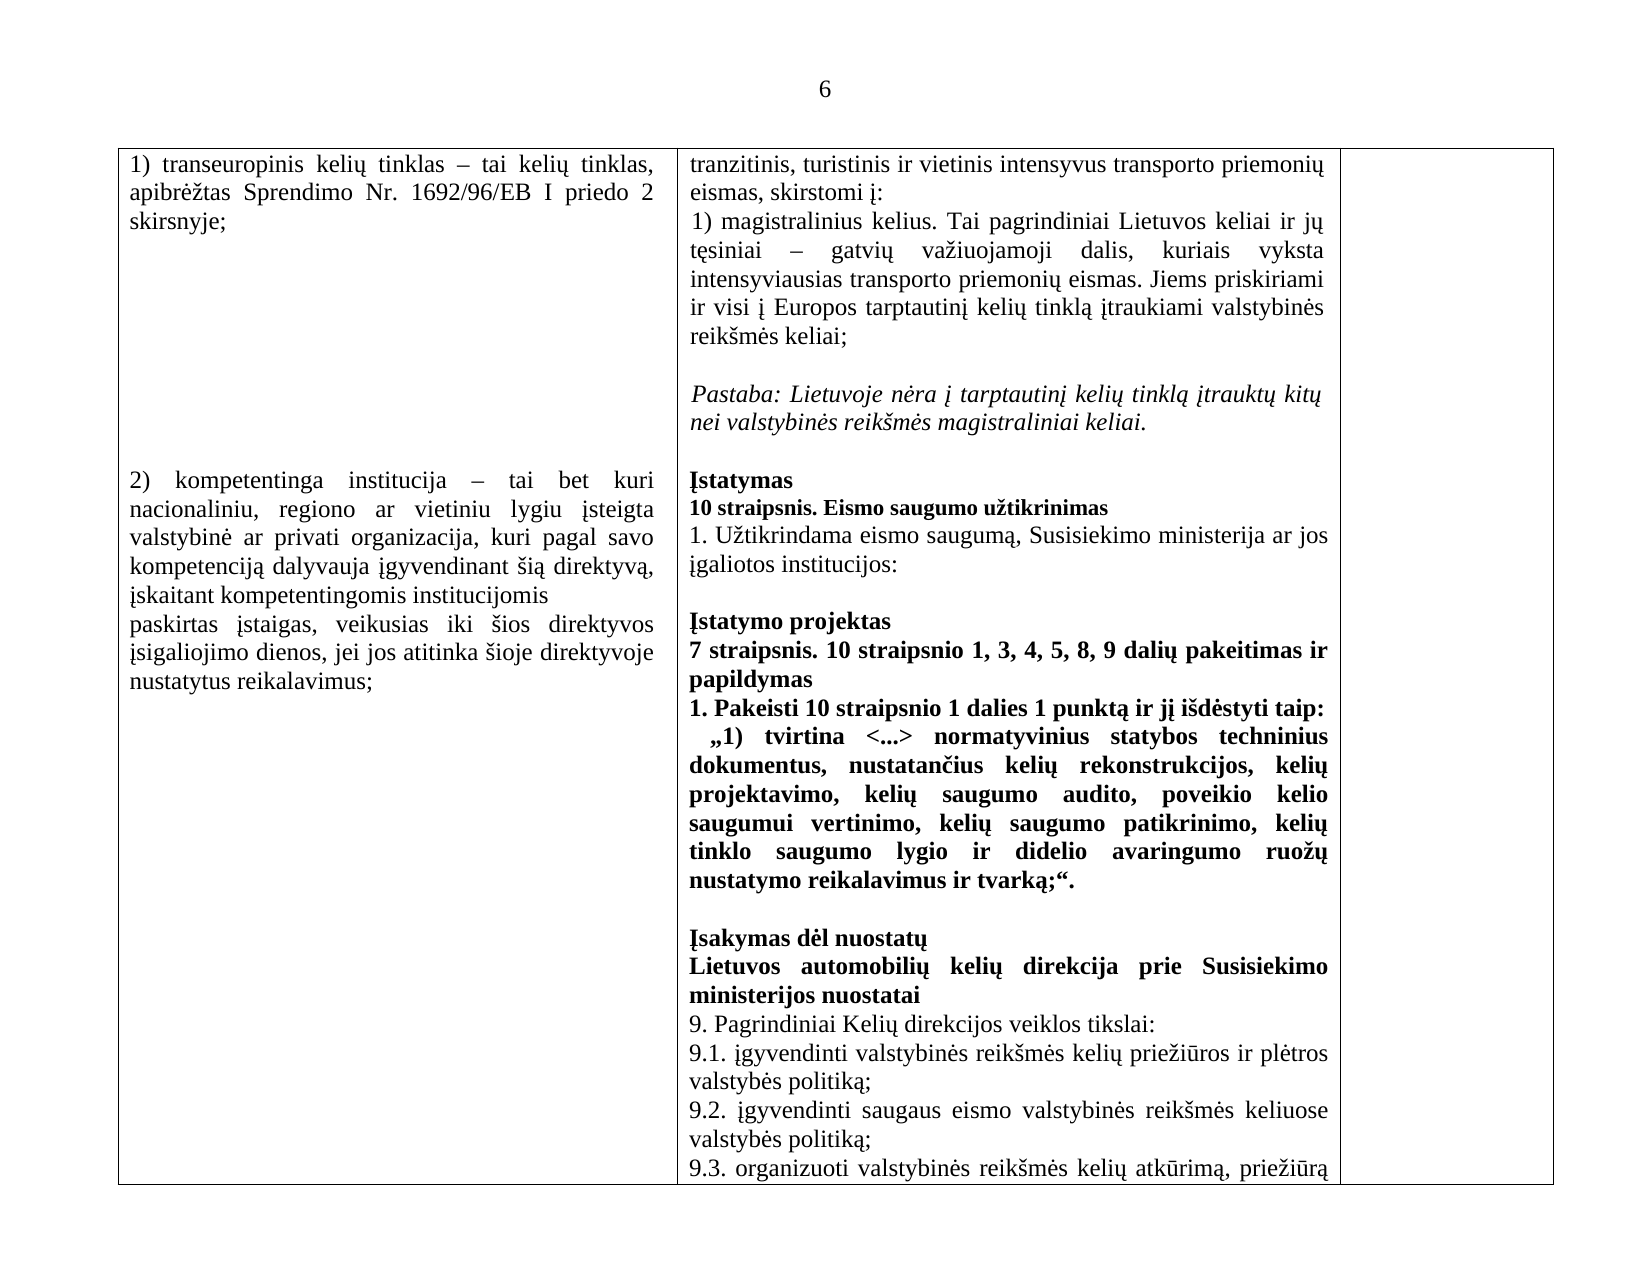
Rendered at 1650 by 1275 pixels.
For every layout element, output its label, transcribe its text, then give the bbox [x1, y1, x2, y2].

table_cell 1) transeuropinis kelių tinklas – tai kelių tinklas, apibrėžtas Sprendimo Nr. 1692/96/EB I priedo 2 skirsnyje; 2) kompetentinga institucija – tai bet kuri nacionaliniu, regiono ar vietiniu lygiu įsteigta valstybinė ar privati organizacija, kuri pagal savo kompetenciją dalyvauja įgyvendinant šią direktyvą, įskaitant kompetentingomis institucijomis paskirtas įstaigas, veikusias iki šios direktyvos įsigaliojimo dienos, jei jos atitinka šioje direktyvoje nustatytus reikalavimus; [119, 149, 677, 1184]
table_cell Visiškas [1341, 149, 1351, 1184]
table_cell Visiškas [1534, 149, 1553, 1184]
table_cell Kelių įstatymas 3 straipsnis. Kelių suskirstymas pagal reikšmę <...> 2. Valstybinės reikšmės keliai, kuriais vyksta tarptautinis, tranzitinis, turistinis ir vietinis intensyvus transporto priemonių eismas, skirstomi į: 1) magistralinius kelius. Tai pagrindiniai Lietuvos keliai ir jų tęsiniai – gatvių važiuojamoji dalis, kuriais vyksta intensyviausias transporto priemonių eismas. Jiems priskiriami ir visi į Europos tarptautinį kelių tinklą įtraukiami valstybinės reikšmės keliai; Pastaba: Lietuvoje nėra į tarptautinį kelių tinklą įtrauktų kitų nei valstybinės reikšmės magistraliniai keliai. Įstatymas 10 straipsnis. Eismo saugumo užtikrinimas 1. Užtikrindama eismo saugumą, Susisiekimo ministerija ar jos įgaliotos institucijos: Įstatymo projektas 7 straipsnis. 10 straipsnio 1, 3, 4, 5, 8, 9 dalių pakeitimas ir papildymas 1. Pakeisti 10 straipsnio 1 dalies 1 punktą ir jį išdėstyti taip: „1) tvirtina <...> normatyvinius statybos techninius dokumentus, nustatančius kelių rekonstrukcijos, kelių projektavimo, kelių saugumo audito, poveikio kelio saugumui vertinimo, kelių saugumo patikrinimo, kelių tinklo saugumo lygio ir didelio avaringumo ruožų nustatymo reikalavimus ir tvarką;“. Įsakymas dėl nuostatų Lietuvos automobilių kelių direkcija prie Susisiekimo ministerijos nuostatai 9. Pagrindiniai Kelių direkcijos veiklos tikslai: 9.1. įgyvendinti valstybinės reikšmės kelių priežiūros ir plėtros valstybės politiką; 9.2. įgyvendinti saugaus eismo valstybinės reikšmės keliuose valstybės politiką; 9.3. organizuoti valstybinės reikšmės kelių atkūrimą, priežiūrą ir plėtrą. Įsakymas dėl vertinimo Poveikio kelių saugumui vertinimo tvarkos aprašas 3. Poveikio kelių saugumui vertinimas <...> yra prevencinė kelių saugumo procedūra, skirta nustatyti planuojamų projektų poveikį kelio ruožo ir greta esančio kelių tinklo saugumui. <...> 10. Atliekant vertinimą būtina palyginti bent dvi alternatyvas <...>. Įstatymo projektas 1 straipsnis. 2 straipsnio pakeitimas Pakeisti 2 straipsnį ir jį išdėstyti taip: „2. straipsnis. Pagrindinės šio įstatymo sąvokos <...> 20. Kelio saugumo auditas – tai nepriklausomas, išsamus, sisteminis ir techninis kelio infrastruktūros projekto saugumo charakteristikų patikrinimas ir kelio būklės įvertinimas kelių eismo saugumo užtikrinimo požiūriu. visais projekto įgyvendinimo etapais: planavimo, projektavimo, tiesimo (rekonstrukcijos) ir eksploatavimo. Įsakymas dėl kelių saugumo audito reikalavimų Kelių saugumo audito reikalavimai 2. Kelių saugumo auditas yra nustatyta tvarka atliekamas išsamus techninis kelio projekto charakteristikų patikrinimas visais projekto rengimo ir įgyvendinimo etapais, pradedant nuo planavimo ir baigiant pradiniu kelio priežiūros etapu. Įsakymas dėl kelių saugumo audito atlikimo tvarkos aprašo Kelių saugumo audito atlikimo tvarkos aprašas 22. Projekto vertinimo ir apsilankymo vietoje metu gautus rezultatus auditorius turi apibendrinti, susisteminti ir pateikti audito ataskaitoje. <...> 37. Auditorius, atlikdamas projekto kelių saugumo auditą, turi būti nepriklausomas (negali būti audituojamo kelio projektuotojas, kelio valdytojas arba atsakingas už kelio priežiūrą). Pastaba: kelio infrastruktūros projekto saugumo charakteristikos, kurios turi būti patikrinamos, pateikiamos prie direktyvos II priedo. Įsakymas dėl avaringų ruožų Avaringų ruožų nustatymo valstybinės reikšmės keliuose metodika 1. Avaringų ruožų nustatymo valstybinės reikšmės keliuose metodikos <...> tikslas – apibrėžti padidinto avaringumo kelio ruožo sąvoką ir atsižvelgiant į tam tikrus transporto eismo srautų parametrus ir atsitikusius eismo įvykius, įvertinti tokių ruožų pavojingumo laipsnį. <...> 2.1. avaringas ruožas ─ kelio ruožas, kuriame yra padidėjęs avaringumas, tačiau avaringumo rodikliai dar nepasiekė ribinės reikšmės; 2.2. eismo įvykis – įvykis kelyje, viešose arba privačiose teritorijose, kurio metu, judant transporto priemonei, žuvo ar buvo sužeista žmonių, sugadinta ar apgadinta bent viena transporto priemonė, krovinys, kelias, jo statiniai ar bet koks kitas įvykio vietoje buvęs turtas; 2.3. ,,juodoji dėmė“ – kelio ruožas, kuriame yra padidėjęs avaringumas ir rodikliai yra pasiekę arba viršiję ribines reikšmes; <...> 9. Kelio avaringumo laipsniui nustatyti naudojami avaringumo rodikliai: <...> 9.1. eismo įvykių tankis AT; 9.2. avaringumo koeficientas AK. 10. Avaringumo koeficientas AK rodo eismo įvykių skaičių, tenkantį 1 milijonui automobilių, pravažiuojančių vieno kelio ruožu per vienerius metus <...>. 11. Eismo įvykių tankis parodo eismo įvykių skaičių, tenkantį vieno kilometro kelio ruožui per metus <...>. 12. <...> eismo įvykių tankis <...> naudojamas jau nustatytų avaringų ruožų ar „juodųjų dėmių“ pavojingumo lygiui įvertinti. 13. Avaringieji ruožai nustatomi naudojant slenkmenį. Slenkmens ilgis pastovus ir lygus 500 m. <...>. 14. Jei perkėlus slenkemenį nustatoma, kad ties juo esančiame kelio ruože per 4 metus įvyko eismo įvykių daugiau už Amin=3, tai toks ruožas įtraukiamas į avaringų ruožų sąrašą. Pastaba: Direktyva reikalauja klasifikuoti kelių, eksploatuojamų ilgiau nei 3 metus, ruožus. Avaringųjų ruožų nustatymo valstybinės reikšmės keliuose metodika yra taikoma plačiau - visiems keliams (t.y., ir tiems, kurie eksploatuojami 3 metus). Nustatant didelio avaringumo ruožus naudojamas slenkmuo žemėlapyje. Tiriant ruožus naudojami avaringumo rodikliai, o klasifikuojama į dvi grupes: avaringus ruožus ir „juodąsias dėmes“. Įsakymas dėl saugumo lygių nustatymo Kelių tinklo saugumo lygių nustatymo tvarkos aprašas 3. Kelių tinklo saugumo lygio nustatymas yra prevencinė kelių saugumo procedūra, skirta nustatyti ir ištirti pavojingiausius kelių (gatvių) ruožus. 4. Kelių tinklo saugumo lygių nustatomi siekiant įvertinti kelių (gatvių) tinklo visus ruožus ir juos palyginti tarpusavyje pagal galimo eismo įvykio tikimybę. <...> 9.2. Kelių tinklo saugumo lygių nustatymas – tai esamo kelių (gatvių) tinklo ruožų nustatymo, tyrimo ir klasifikavimo, atsižvelgiant į galimybes pagerinti eismo saugą ir sumažinti eismo įvykių sąnaudas šiuose ruožuose, metodas. Įstatymo projektas 1 straipsnis. 2 straipsnio pakeitimas Pakeisti 2 straipsnį ir jį išdėstyti taip: „2. straipsnis. Pagrindinės šio įstatymo sąvokos <...> 21. Kelio saugumo patikrinimas – periodinis patikrinimas, ar kelias ir jo elementai atitinka saugiam eismui nustatytus reikalavimus ir ar nėra defektų, kuriems esant saugumo tikslais reikia atlikti remonto darbus. Įsakymas dėl kelių saugumo patikrinimo metodikos Kelių saugumo patikrinimo tvarkos aprašas 2. Kelių saugumo patikrinimas <...> − tai periodinis patikrinimas, ar kelias ir jo elementai atitinka teisės aktų saugiam eismui keliamus reikalavimus ir ar nėra kitų trūkumų, dėl kurių pašalinimo reikia atlikti papildomų darbų. Pastaba: remiantis direktyvos 8 straipsniu, gairės, minimos direktyvos 2 straipsnio 8 punkte bus priimtos ir ši nuostata bus perkelta iki 2011 m. gruodžio 19 d. Lietuvos automobilių kelių direkcijos prie Susisiekimo ministerijos direktoriaus įsakymu „Dėl Kelių infrastruktūros saugumo valdymo procedūrų taikymo gairių“. Įsakymas dėl Kelių saugumo audito reikalavimų Kelių saugumo audito reikalavimai 9. Kelių saugumo auditas atliekamas, kai tiesiamas naujas kelias, kelias rekonstruojamas arba kapitališkai remontuojamas. Įsakymas dėl vertinimo Poveikio kelių saugumui vertinimo tvarkos aprašas 4. Vertinimas atliekamas pradiniame planavimo etape prieš patvirtinant naujo kelio tiesimo, esamo kelio rekonstrukcijos ar kapitalinio remonto projektą. Statybos įstatymas 2 straipsnis. Pagrindinės šio Įstatymo sąvokos <...> 17. Naujo statinio statyba – statybos rūšis, kurios tikslas – statinių neužimtame žemės paviršiaus plote pastatyti statinį, atstatyti visiškai sugriuvusį, sunaikintą, nugriautą statinį. 18. Statinio rekonstravimas – statybos rūšis, kurios tikslas – perstatyti statinį (pakeisti statinio laikančiąsias konstrukcijas, pakeičiant statinio išorės matmenis – ilgį, plotį, aukštį ir pan.). <...> 20. Statinio kapitalinis remontas – statybos rūšis, kurios tikslas – pertvarkyti statinį (pakeisti statinio laikančiąsias konstrukcijas, nekeičiant statinio išorės matmenų – ilgio, pločio, aukščio ir pan.). 21. Statinio paprastasis remontas (atitinka Civilinio kodekso sąvoką „einamasis remontas“) – statybos rūšis, kurios tikslas – atnaujinti statinį, jo nerekonstruojant ar kapitališkai neremontuojant. Pastaba: Pagal Lietuvos Respublikos statybos įstatymą Įsakyme dėl Kelių saugumo audito reikalavimų ir Įsakyme dėl Vertinimo nurodytos trys statybos rūšys (tiesimas, rekonstrukcija, kapitalinis remontas) apima visus galimus atvejus, kai keičiasi kelio parametrai arba laikančiosios konstrukcijos (lieka tik paprastasis remontas, tačiau jam techninis projektas nerengiamas), todėl direktyvoje nurodyti veiksmai atliekami visais atvejais, kuriuos apima direktyvoje vartojama sąvoka „infrastruktūros projektas“. [678, 149, 1340, 1184]
